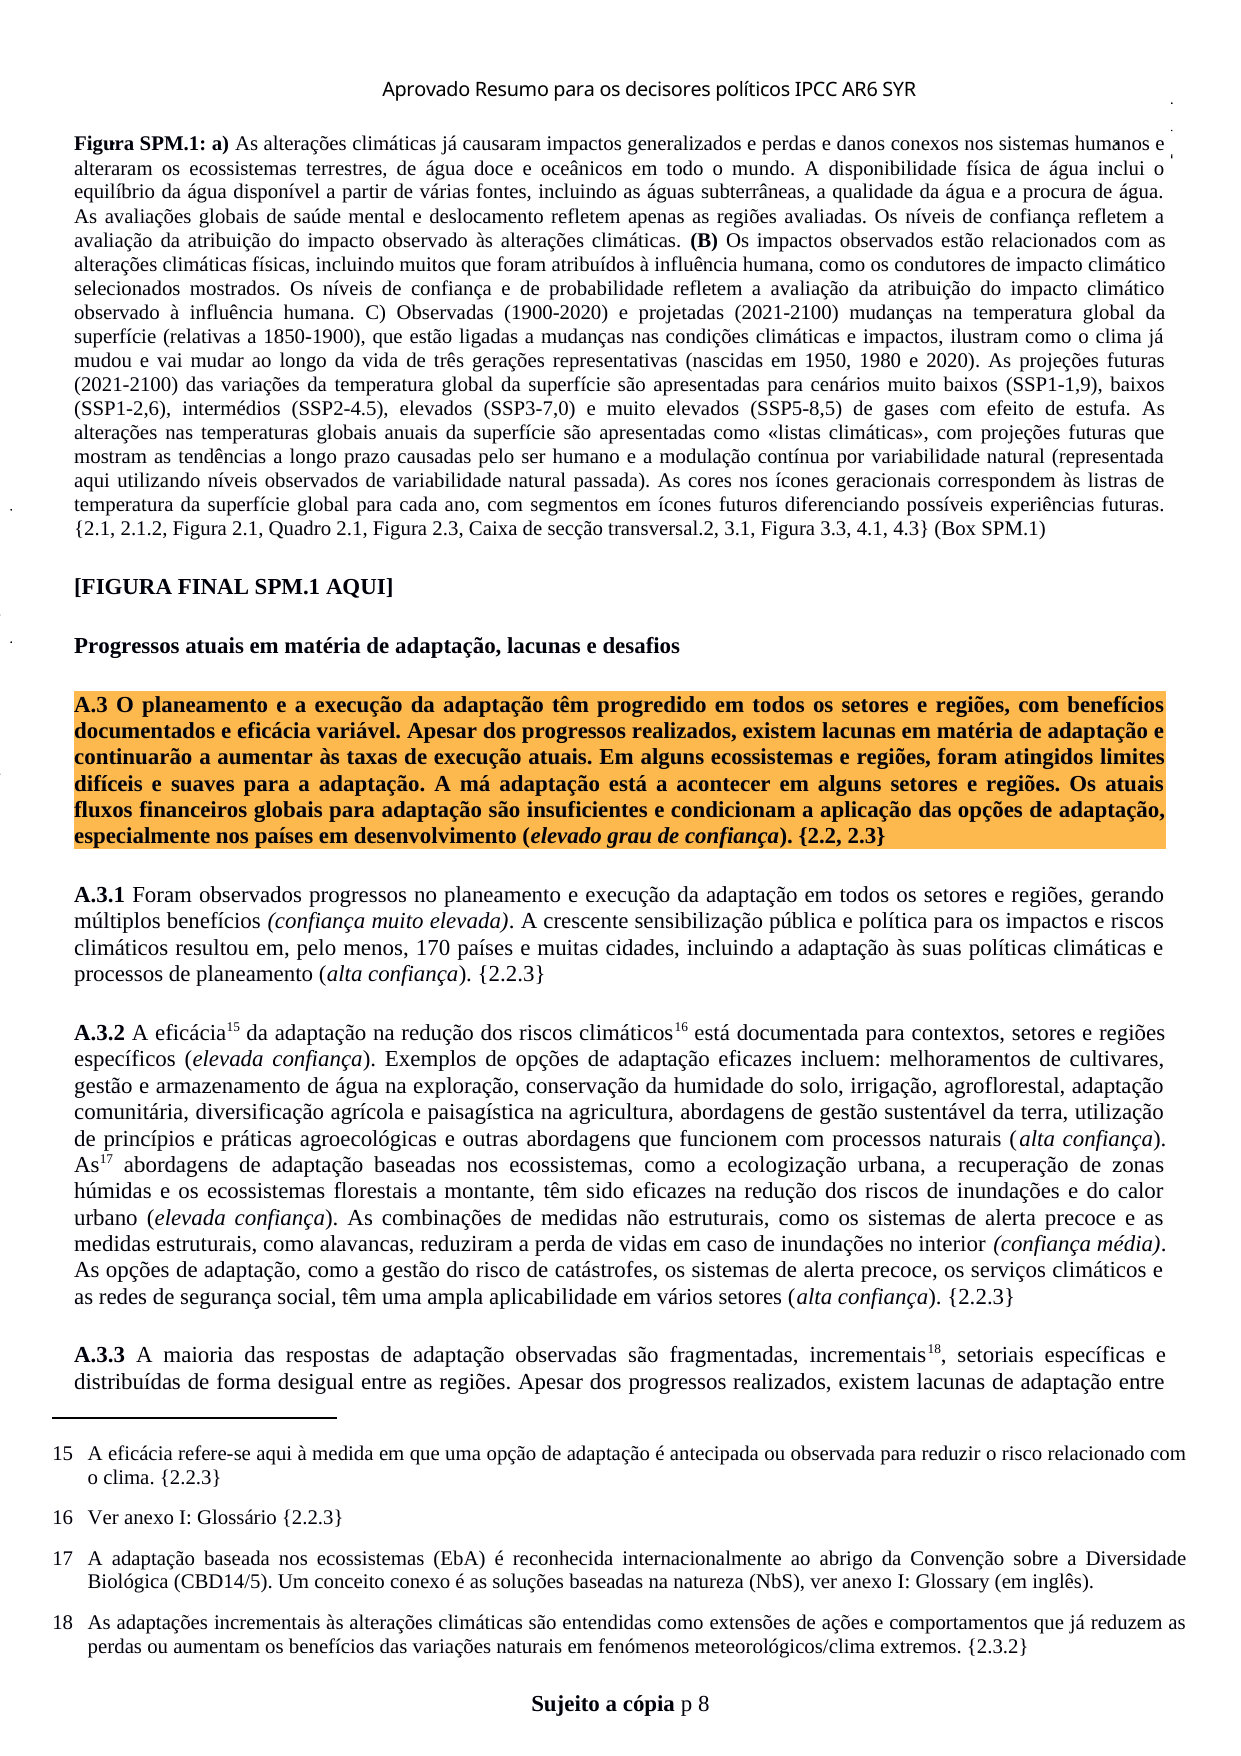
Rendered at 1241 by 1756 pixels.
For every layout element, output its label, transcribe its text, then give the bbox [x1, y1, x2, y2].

text A.3.3 A maioria das respostas de adaptação observadas são fragmentadas, incrementais, setoriais específicas e distribuídas de forma desigual entre as regiões. Apesar dos progressos realizados, existem lacunas de adaptação entre [74, 1342, 1166, 1394]
text A adaptação baseada nos ecossistemas (EbA) é reconhecida internacionalmente ao abrigo da Convenção sobre a Diversidade Biológica (CBD14/5). Um conceito conexo é as soluções baseadas na natureza (NbS), ver anexo I: Glossary (em inglês). [52, 1545, 1188, 1593]
text A.3.2 A eficácia da adaptação na redução dos riscos climáticos está documentada para contextos, setores e regiões específicos (elevada confiança). Exemplos de opções de adaptação eficazes incluem: melhoramentos de cultivares, gestão e armazenamento de água na exploração, conservação da humidade do solo, irrigação, agroflorestal, adaptação comunitária, diversificação agrícola e paisagística na agricultura, abordagens de gestão sustentável da terra, utilização de princípios e práticas agroecológicas e outras abordagens que funcionem com processos naturais (alta confiança). As abordagens de adaptação baseadas nos ecossistemas, como a ecologização urbana, a recuperação de zonas húmidas e os ecossistemas florestais a montante, têm sido eficazes na redução dos riscos de inundações e do calor urbano (elevada confiança). As combinações de medidas não estruturais, como os sistemas de alerta precoce e as medidas estruturais, como alavancas, reduziram a perda de vidas em caso de inundações no interior (confiança média). As opções de adaptação, como a gestão do risco de catástrofes, os sistemas de alerta precoce, os serviços climáticos e as redes de segurança social, têm uma ampla aplicabilidade em vários setores (alta confiança). {2.2.3} [74, 1019, 1166, 1309]
text Ver anexo I: Glossário {2.2.3} [52, 1505, 1188, 1529]
text Figura SPM.1: a) As alterações climáticas já causaram impactos generalizados e perdas e danos conexos nos sistemas humanos e alteraram os ecossistemas terrestres, de água doce e oceânicos em todo o mundo. A disponibilidade física de água inclui o equilíbrio da água disponível a partir de várias fontes, incluindo as águas subterrâneas, a qualidade da água e a procura de água. As avaliações globais de saúde mental e deslocamento refletem apenas as regiões avaliadas. Os níveis de confiança refletem a avaliação da atribuição do impacto observado às alterações climáticas. (B) Os impactos observados estão relacionados com as alterações climáticas físicas, incluindo muitos que foram atribuídos à influência humana, como os condutores de impacto climático selecionados mostrados. Os níveis de confiança e de probabilidade refletem a avaliação da atribuição do impacto climático observado à influência humana. C) Observadas (1900-2020) e projetadas (2021-2100) mudanças na temperatura global da superfície (relativas a 1850-1900), que estão ligadas a mudanças nas condições climáticas e impactos, ilustram como o clima já mudou e vai mudar ao longo da vida de três gerações representativas (nascidas em 1950, 1980 e 2020). As projeções futuras (2021-2100) das variações da temperatura global da superfície são apresentadas para cenários muito baixos (SSP1-1,9), baixos (SSP1-2,6), intermédios (SSP2-4.5), elevados (SSP3-7,0) e muito elevados (SSP5-8,5) de gases com efeito de estufa. As alterações nas temperaturas globais anuais da superfície são apresentadas como «listas climáticas», com projeções futuras que mostram as tendências a longo prazo causadas pelo ser humano e a modulação contínua por variabilidade natural (representada aqui utilizando níveis observados de variabilidade natural passada). As cores nos ícones geracionais correspondem às listras de temperatura da superfície global para cada ano, com segmentos em ícones futuros diferenciando possíveis experiências futuras. {2.1, 2.1.2, Figura 2.1, Quadro 2.1, Figura 2.3, Caixa de secção transversal.2, 3.1, Figura 3.3, 4.1, 4.3} (Box SPM.1) [74, 131, 1166, 540]
text Progressos atuais em matéria de adaptação, lacunas e desafios [74, 632, 1166, 658]
text As adaptações incrementais às alterações climáticas são entendidas como extensões de ações e comportamentos que já reduzem as perdas ou aumentam os benefícios das variações naturais em fenómenos meteorológicos/clima extremos. {2.3.2} [52, 1610, 1188, 1658]
text A eficácia refere-se aqui à medida em que uma opção de adaptação é antecipada ou observada para reduzir o risco relacionado com o clima. {2.2.3} [52, 1441, 1188, 1489]
text A.3.1 Foram observados progressos no planeamento e execução da adaptação em todos os setores e regiões, gerando múltiplos benefícios (confiança muito elevada). A crescente sensibilização pública e política para os impactos e riscos climáticos resultou em, pelo menos, 170 países e muitas cidades, incluindo a adaptação às suas políticas climáticas e processos de planeamento (alta confiança). {2.2.3} [74, 881, 1166, 987]
text [FIGURA FINAL SPM.1 AQUI] [74, 573, 1166, 599]
text A.3 O planeamento e a execução da adaptação têm progredido em todos os setores e regiões, com benefícios documentados e eficácia variável. Apesar dos progressos realizados, existem lacunas em matéria de adaptação e continuarão a aumentar às taxas de execução atuais. Em alguns ecossistemas e regiões, foram atingidos limites difíceis e suaves para a adaptação. A má adaptação está a acontecer em alguns setores e regiões. Os atuais fluxos financeiros globais para adaptação são insuficientes e condicionam a aplicação das opções de adaptação, especialmente nos países em desenvolvimento (elevado grau de confiança). {2.2, 2.3} [74, 691, 1166, 849]
